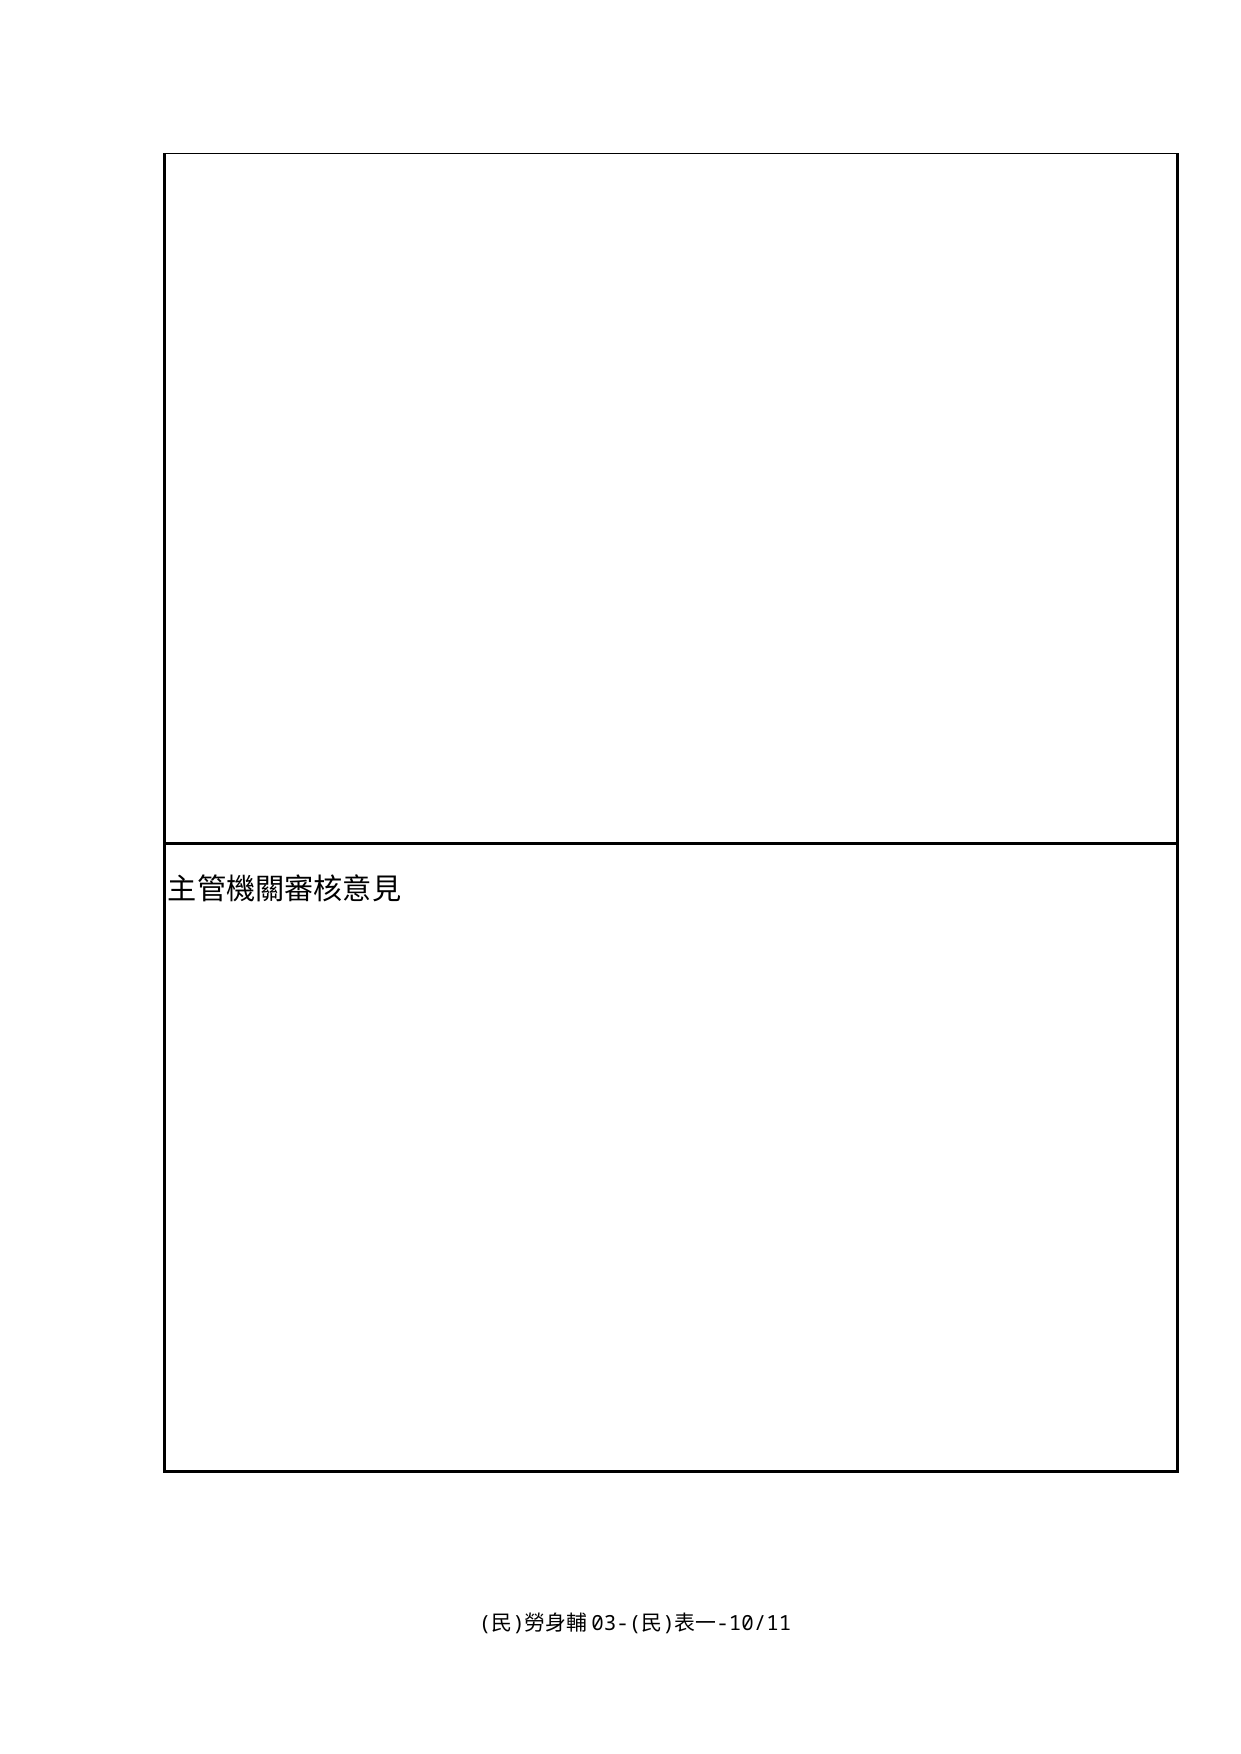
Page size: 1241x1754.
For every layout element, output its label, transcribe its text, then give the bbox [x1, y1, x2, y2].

table_cell [166, 154, 1176, 842]
table_cell 主管機關審核意見 [166, 845, 1176, 1470]
